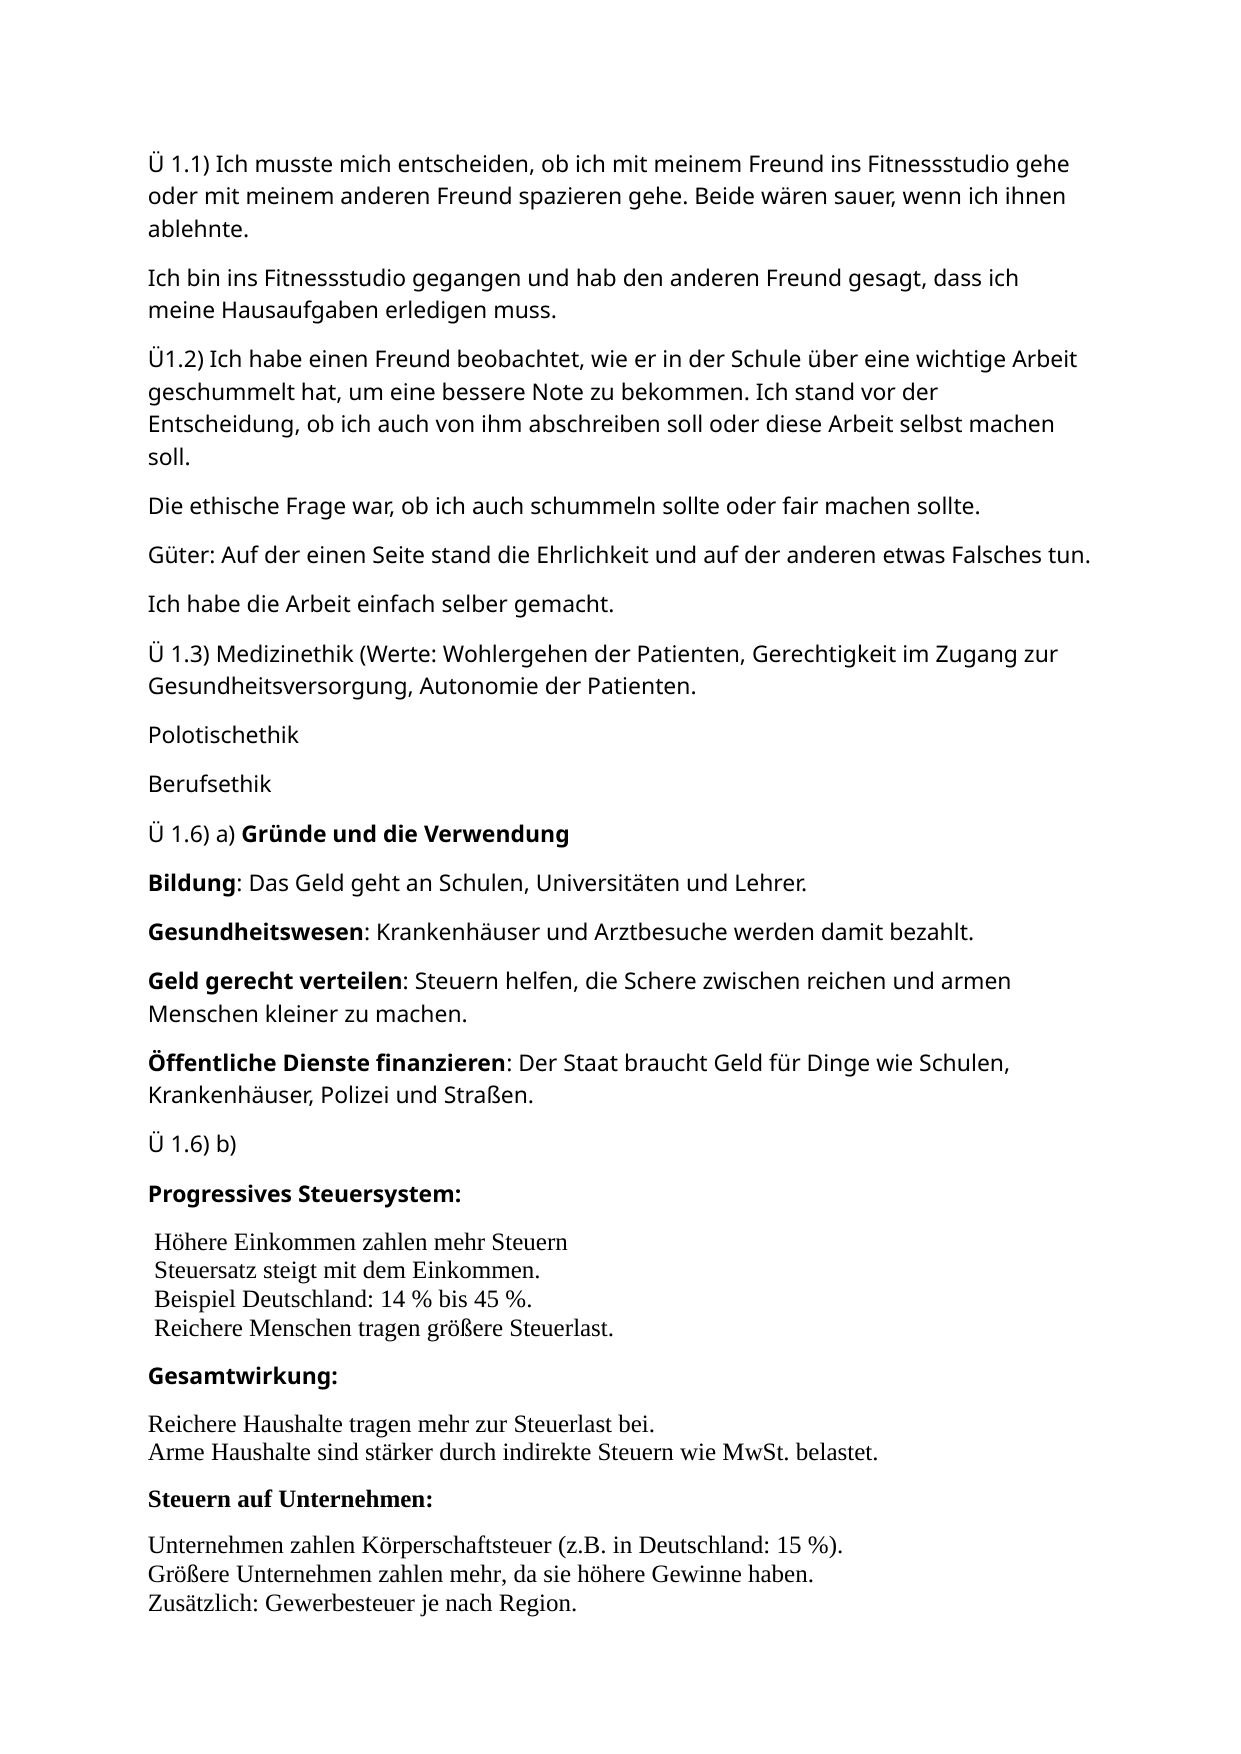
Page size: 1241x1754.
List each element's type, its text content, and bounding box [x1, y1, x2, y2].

text Polotischethik [148, 719, 1093, 751]
text Reichere Menschen tragen größere Steuerlast. [148, 1313, 1093, 1342]
text Beispiel Deutschland: 14 % bis 45 %. [148, 1284, 1093, 1313]
text Reichere Haushalte tragen mehr zur Steuerlast bei. [148, 1409, 1093, 1437]
text Öffentliche Dienste finanzieren: Der Staat braucht Geld für Dinge wie Schulen, Krankenhäuser, Polizei und Straßen. [148, 1047, 1093, 1111]
text Ü 1.6) a) Gründe und die Verwendung [148, 818, 1093, 849]
text Berufsethik [148, 768, 1093, 800]
text Größere Unternehmen zahlen mehr, da sie höhere Gewinne haben. [148, 1559, 1093, 1588]
text Ü 1.1) Ich musste mich entscheiden, ob ich mit meinem Freund ins Fitnessstudio gehe oder mit meinem anderen Freund spazieren gehe. Beide wären sauer, wenn ich ihnen ablehnte. [148, 148, 1093, 244]
text Zusätzlich: Gewerbesteuer je nach Region. [148, 1588, 1093, 1617]
text Höhere Einkommen zahlen mehr Steuern [148, 1227, 1093, 1256]
text Ü 1.3) Medizinethik (Werte: Wohlergehen der Patienten, Gerechtigkeit im Zugang zur Gesundheitsversorgung, Autonomie der Patienten. [148, 638, 1093, 701]
text Geld gerecht verteilen: Steuern helfen, die Schere zwischen reichen und armen Menschen kleiner zu machen. [148, 965, 1093, 1029]
text Progressives Steuersystem: [148, 1178, 1093, 1209]
text Güter: Auf der einen Seite stand die Ehrlichkeit und auf der anderen etwas Falsches tun. [148, 539, 1093, 571]
text Ü1.2) Ich habe einen Freund beobachtet, wie er in der Schule über eine wichtige Arbeit geschummelt hat, um eine bessere Note zu bekommen. Ich stand vor der Entscheidung, ob ich auch von ihm abschreiben soll oder diese Arbeit selbst machen soll. [148, 343, 1093, 472]
text Gesamtwirkung: [148, 1359, 1093, 1391]
text Gesundheitswesen: Krankenhäuser und Arztbesuche werden damit bezahlt. [148, 916, 1093, 947]
text Ü 1.6) b) [148, 1128, 1093, 1160]
text Ich bin ins Fitnessstudio gegangen und hab den anderen Freund gesagt, dass ich meine Hausaufgaben erledigen muss. [148, 262, 1093, 326]
text Steuern auf Unternehmen: [148, 1484, 1093, 1513]
text Die ethische Frage war, ob ich auch schummeln sollte oder fair machen sollte. [148, 490, 1093, 521]
text Arme Haushalte sind stärker durch indirekte Steuern wie MwSt. belastet. [148, 1437, 1093, 1466]
text Ich habe die Arbeit einfach selber gemacht. [148, 588, 1093, 620]
text Steuersatz steigt mit dem Einkommen. [148, 1256, 1093, 1284]
text Unternehmen zahlen Körperschaftsteuer (z.B. in Deutschland: 15 %). [148, 1531, 1093, 1559]
text Bildung: Das Geld geht an Schulen, Universitäten und Lehrer. [148, 867, 1093, 898]
